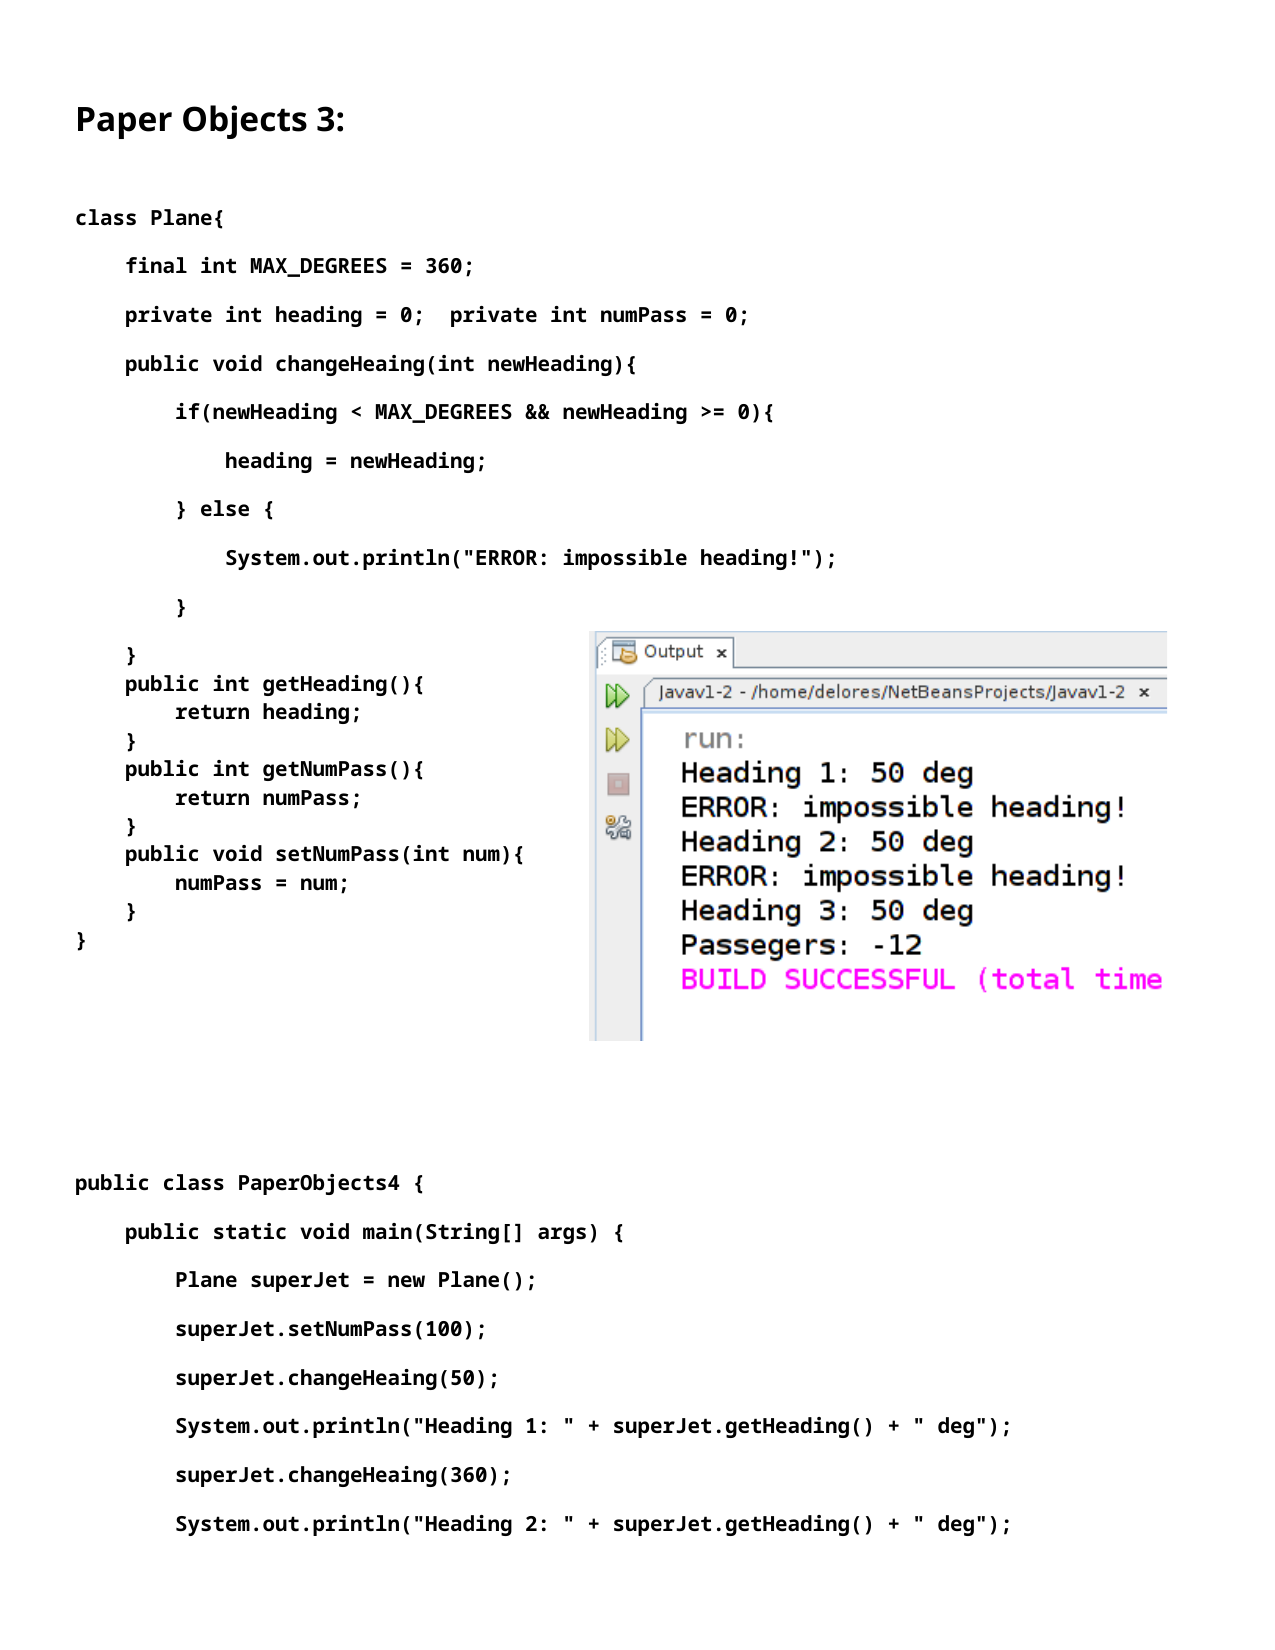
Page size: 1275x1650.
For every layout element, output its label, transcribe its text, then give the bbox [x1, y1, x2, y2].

picture [589, 631, 1168, 1041]
text public void setNumPass(int num){ [75, 839, 589, 868]
text final int MAX_DEGREES = 360; [75, 251, 1200, 280]
text [1168, 839, 1200, 868]
text [1168, 896, 1200, 925]
text private int heading = 0; private int numPass = 0; [75, 300, 1200, 328]
text [1168, 868, 1200, 896]
text [1168, 811, 1200, 839]
text System.out.println("Heading 1: " + superJet.getHeading() + " deg"); [75, 1411, 1200, 1440]
text [1168, 669, 1200, 697]
text [1168, 726, 1200, 754]
text superJet.changeHeaing(360); [75, 1460, 1200, 1488]
text public static void main(String[] args) { [75, 1217, 1200, 1245]
text } [75, 811, 589, 839]
text System.out.println("ERROR: impossible heading!"); [75, 543, 1200, 572]
text [1168, 641, 1200, 669]
text return heading; [75, 697, 589, 726]
text numPass = num; [75, 868, 589, 896]
text public int getHeading(){ [75, 669, 589, 697]
text } [75, 925, 589, 953]
text System.out.println("Heading 2: " + superJet.getHeading() + " deg"); [75, 1509, 1200, 1537]
text return numPass; [75, 783, 589, 811]
text } [75, 641, 589, 669]
text [1168, 697, 1200, 726]
text } [75, 592, 1200, 620]
text if(newHeading < MAX_DEGREES && newHeading >= 0){ [75, 397, 1200, 426]
text public int getNumPass(){ [75, 754, 589, 783]
text superJet.changeHeaing(50); [75, 1363, 1200, 1391]
text [1168, 925, 1200, 953]
text [1168, 783, 1200, 811]
text public void changeHeaing(int newHeading){ [75, 349, 1200, 377]
text } [75, 896, 589, 925]
text Plane superJet = new Plane(); [75, 1265, 1200, 1294]
text heading = newHeading; [75, 446, 1200, 474]
text } [75, 726, 589, 754]
text } else { [75, 494, 1200, 523]
text superJet.setNumPass(100); [75, 1314, 1200, 1342]
subtitle Paper Objects 3: [75, 96, 1200, 142]
text public class PaperObjects4 { [75, 1168, 1200, 1197]
text [1168, 754, 1200, 783]
text class Plane{ [75, 203, 1200, 231]
